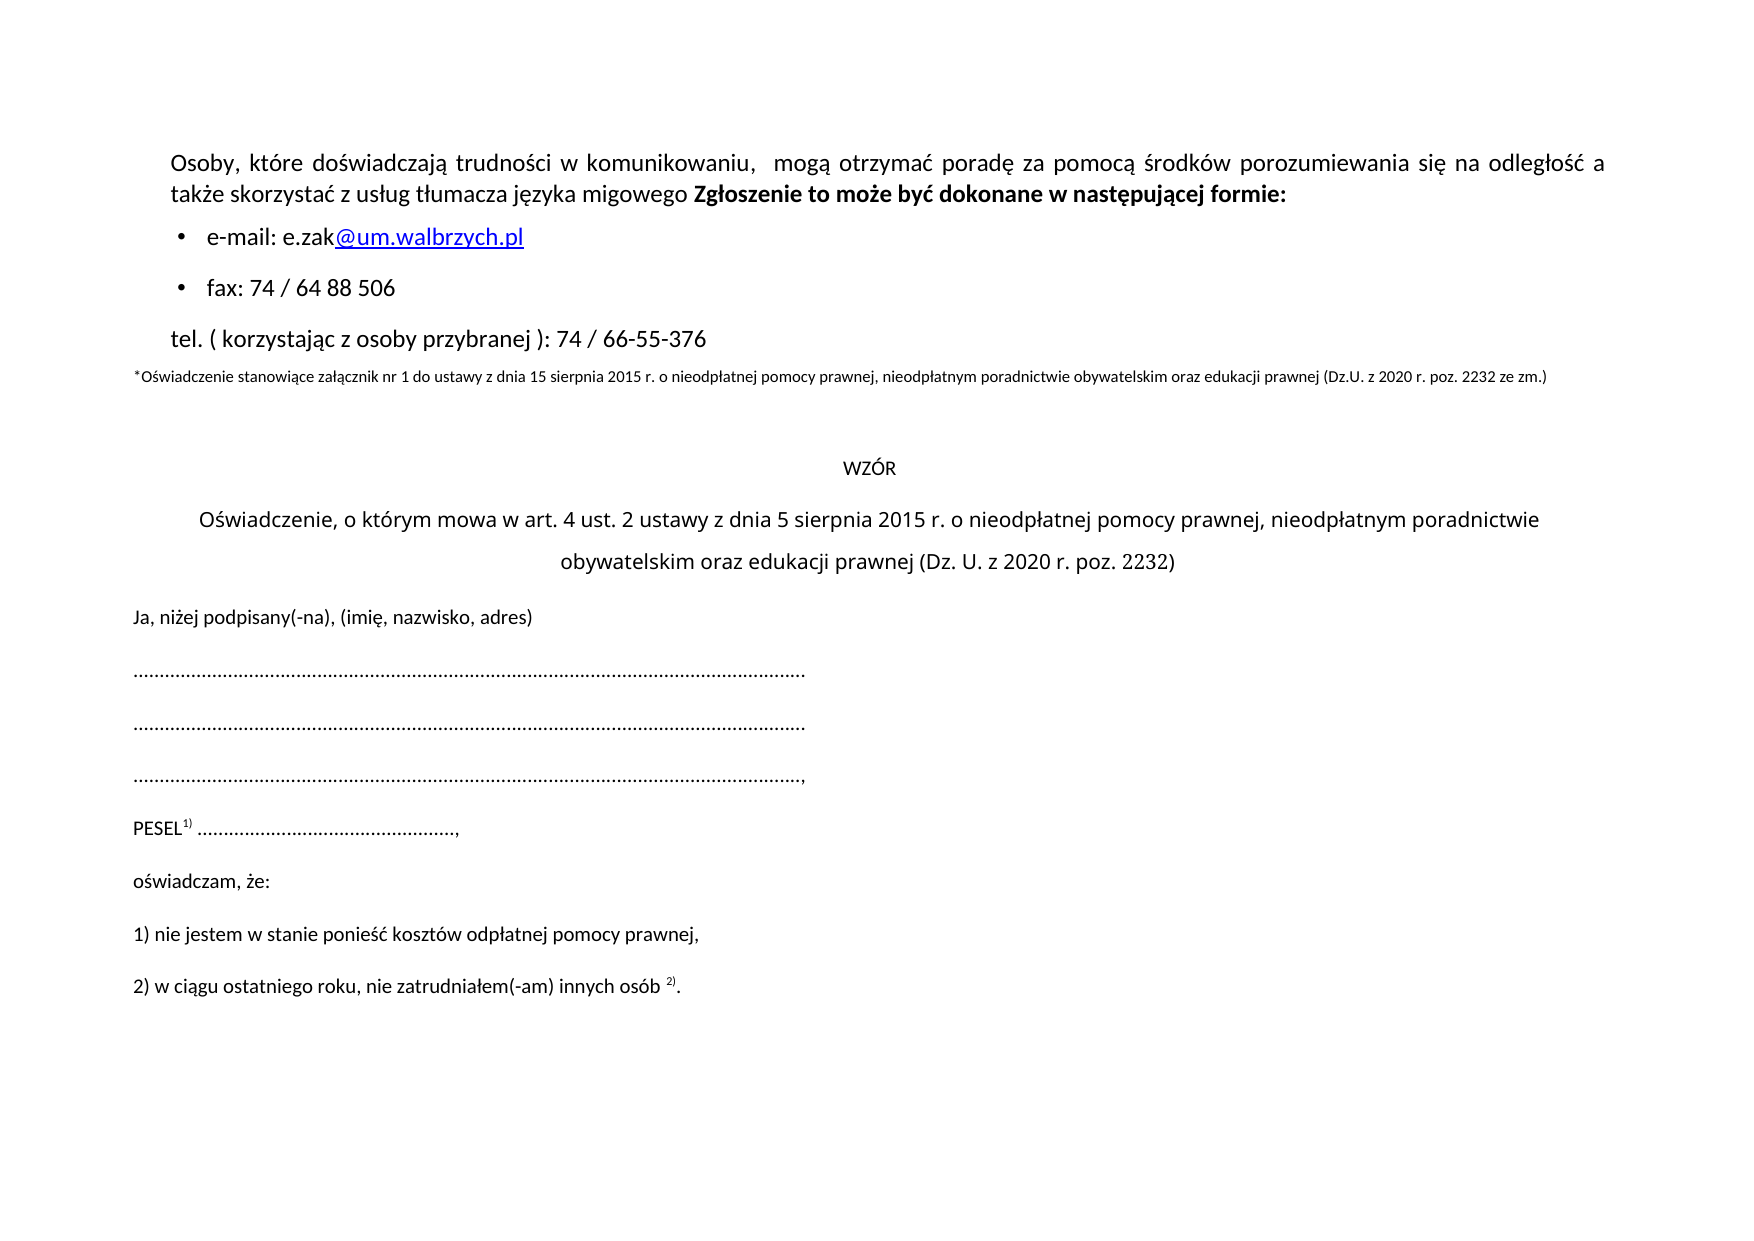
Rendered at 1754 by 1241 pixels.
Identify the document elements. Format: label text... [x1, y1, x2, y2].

text *Oświadczenie stanowiące załącznik nr 1 do ustawy z dnia 15 sierpnia 2015 r. o nieodpłatnej pomocy prawnej, nieodpłatnym poradnictwie obywatelskim oraz edukacji prawnej (Dz.U. z 2020 r. poz. 2232 ze zm.) [133, 366, 1606, 387]
text tel. ( korzystając z osoby przybranej ): 74 / 66-55-376 [170, 323, 1606, 354]
text ................................................................................................................................ [133, 657, 1606, 683]
text ..............................................................................................................................., [133, 763, 1606, 788]
text oświadczam, że: [133, 868, 1606, 893]
text Oświadczenie, o którym mowa w art. 4 ust. 2 ustawy z dnia 5 sierpnia 2015 r. o nieodpłatnej pomocy prawnej, nieodpłatnym poradnictwie obywatelskim oraz edukacji prawnej (Dz. U. z 2020 r. poz. 2232) [133, 505, 1606, 576]
text ................................................................................................................................ [133, 710, 1606, 735]
text 1) nie jestem w stanie ponieść kosztów odpłatnej pomocy prawnej, [133, 921, 1606, 946]
text Osoby, które doświadczają trudności w komunikowaniu, mogą otrzymać poradę za pomocą środków porozumiewania się na odległość a także skorzystać z usług tłumacza języka migowego Zgłoszenie to może być dokonane w następującej formie: [170, 148, 1606, 209]
text Ja, niżej podpisany(-na), (imię, nazwisko, adres) [133, 604, 1606, 630]
text 2) w ciągu ostatniego roku, nie zatrudniałem(-am) innych osób 2). [133, 973, 1606, 999]
list fax: 74 / 64 88 506 [177, 272, 1606, 303]
list e-mail: e.zak@um.walbrzych.pl [177, 221, 1606, 252]
text WZÓR [133, 455, 1606, 480]
text PESEL1) ................................................., [133, 815, 1606, 841]
